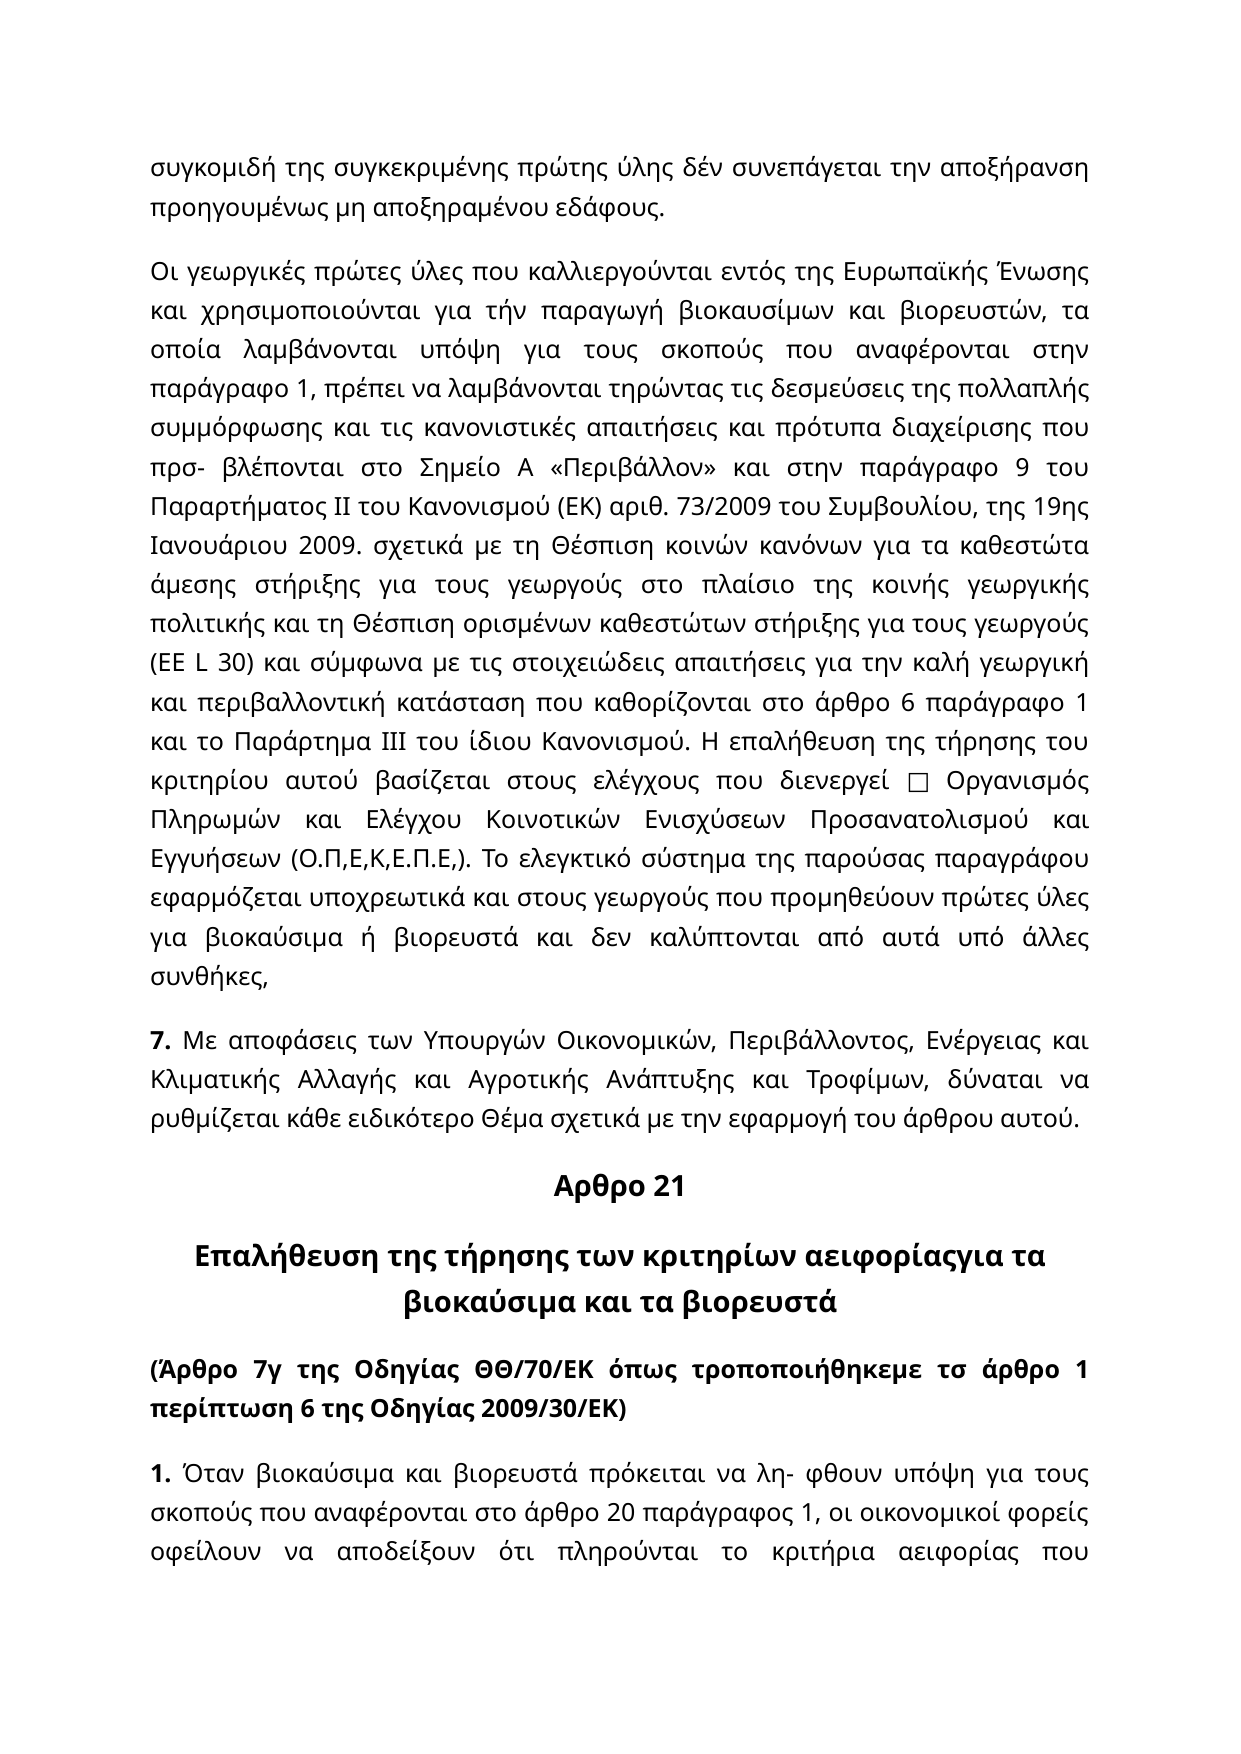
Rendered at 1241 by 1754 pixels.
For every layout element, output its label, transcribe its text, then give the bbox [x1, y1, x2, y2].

text (Άρθρο 7γ της Οδηγίας ΘΘ/70/ΕΚ όπως τροποποιήθηκεμε τσ άρθρο 1 περίπτωση 6 της Οδηγίας 2009/30/ΕΚ) [150, 1352, 1090, 1425]
text 7. Με αποφάσεις των Υπουργών Οικονομικών, Περιβάλλοντος, Ενέργειας και Κλιματικής Αλλαγής και Αγροτικής Ανάπτυξης και Τροφίμων, δύναται να ρυθμίζεται κάθε ειδικότερο Θέμα σχετικά με την εφαρμογή του άρθρου αυτού. [150, 1022, 1090, 1135]
text Οι γεωργικές πρώτες ύλες που καλλιεργούνται εντός της Ευρωπαϊκής Ένωσης και χρησιμοποιούνται για τήν παραγωγή βιοκαυσίμων και βιορευστών, τα οποία λαμβάνονται υπόψη για τους σκοπούς που αναφέρονται στην παράγραφο 1, πρέπει να λαμβάνονται τηρώντας τις δεσμεύσεις της πολλαπλής συμμόρφωσης και τις κανονιστικές απαιτήσεις και πρότυπα διαχείρισης που πρσ- βλέπονται στο Σημείο Α «Περιβάλλον» και στην παράγραφο 9 του Παραρτήματος II του Κανονισμού (ΕΚ) αριθ. 73/2009 του Συμβουλίου, της 19ης Ιανουάριου 2009. σχετικά με τη Θέσπιση κοινών κανόνων για τα καθεστώτα άμεσης στήριξης για τους γεωργούς στο πλαίσιο της κοινής γεωργικής πολιτικής και τη Θέσπιση ορισμένων καθεστώτων στήριξης για τους γεωργούς (ΕΕ L 30) και σύμφωνα με τις στοιχειώδεις απαιτήσεις για την καλή γεωργική και περιβαλλοντική κατάσταση που καθορίζονται στο άρθρο 6 παράγραφο 1 και το Παράρτημα III του ίδιου Κανονισμού. Η επαλήθευση της τήρησης του κριτηρίου αυτού βασίζεται στους ελέγχους που διενεργεί □ Οργανισμός Πληρωμών και Ελέγχου Κοινοτικών Ενισχύσεων Προσανατολισμού και Εγγυήσεων (Ο.Π,Ε,Κ,Ε.Π.Ε,). Το ελεγκτικό σύστημα της παρούσας παραγράφου εφαρμόζεται υποχρεωτικά και στους γεωργούς που προμηθεύουν πρώτες ύλες για βιοκαύσιμα ή βιορευστά και δεν καλύπτονται από αυτά υπό άλλες συνθήκες, [150, 253, 1090, 992]
text 1. Όταν βιοκαύσιμα και βιορευστά πρόκειται να λη- φθουν υπόψη για τους σκοπούς που αναφέρονται στο άρθρο 20 παράγραφος 1, οι οικονομικοί φορείς οφείλουν να αποδείξουν ότι πληρούνται το κριτήρια αειφορίας που [150, 1455, 1090, 1568]
subtitle Επαλήθευση της τήρησης των κριτηρίων αειφορίαςγια τα βιοκαύσιμα και τα βιορευστά [150, 1236, 1090, 1321]
text συγκομιδή της συγκεκριμένης πρώτης ύλης δέν συνεπάγεται την αποξήρανση προηγουμένως μη αποξηραμένου εδάφους. [150, 150, 1090, 223]
subtitle Αρθρο 21 [150, 1165, 1090, 1205]
